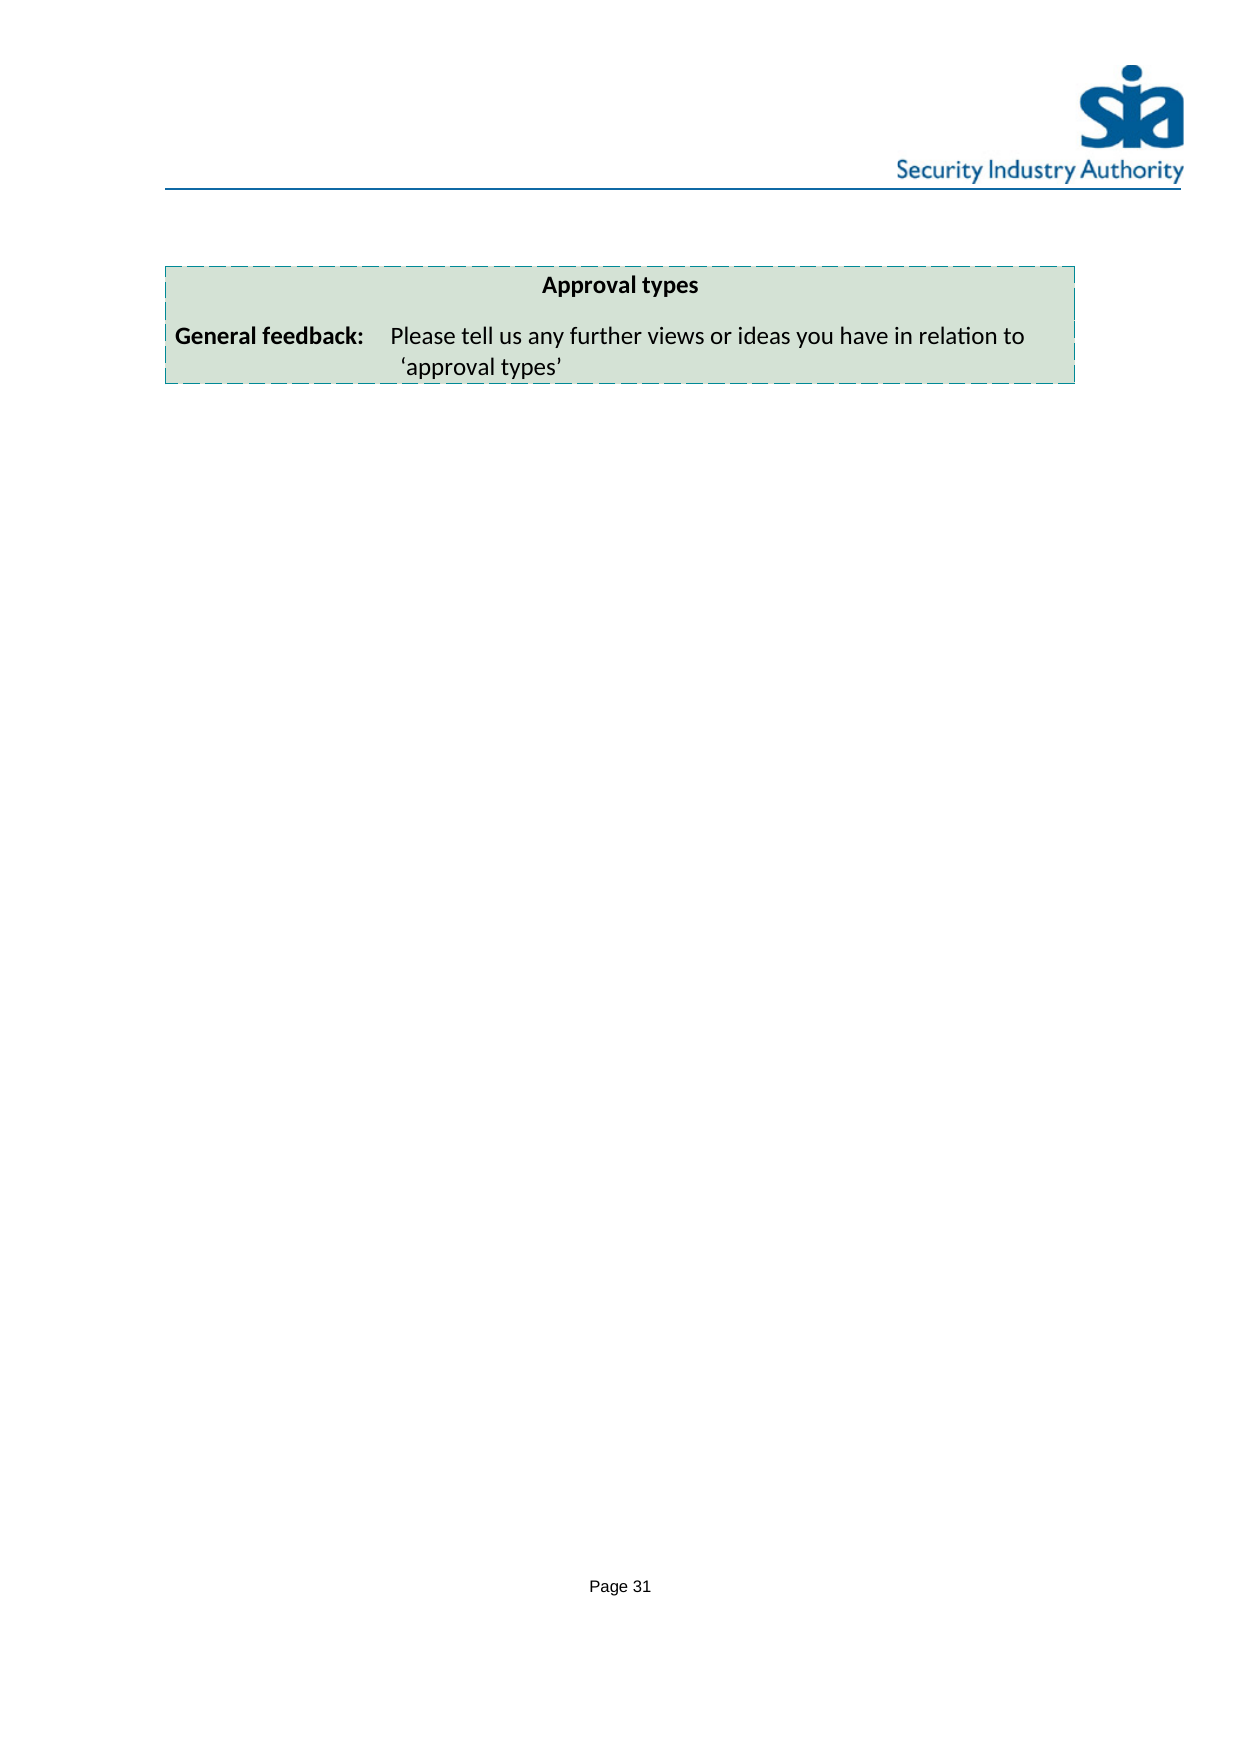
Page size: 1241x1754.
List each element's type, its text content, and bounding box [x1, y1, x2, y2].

text General feedback: Please tell us any further views or ideas you have in relation to ‘approval types’ [165, 317, 1075, 384]
text Approval types [165, 266, 1075, 299]
